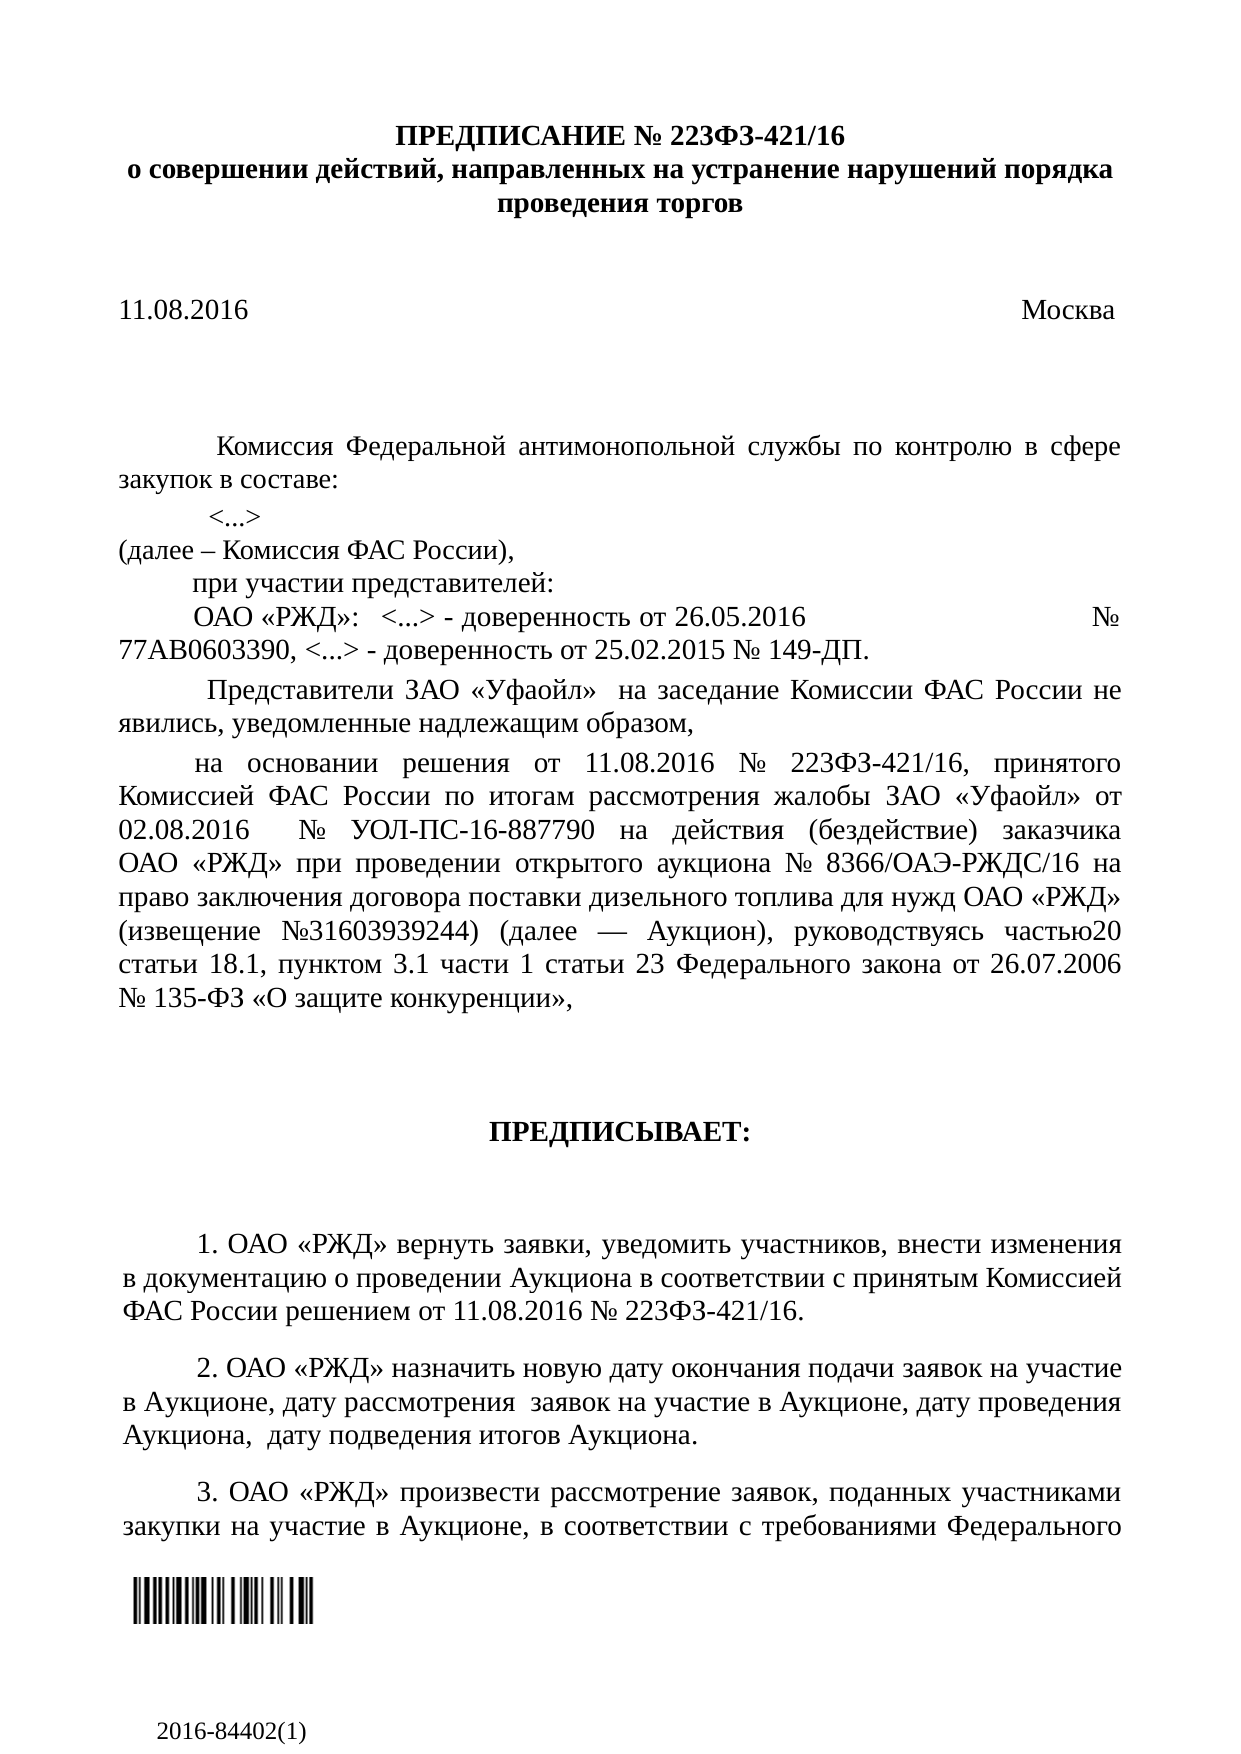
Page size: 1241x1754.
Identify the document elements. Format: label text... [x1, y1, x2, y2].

text ПРЕДПИСАНИЕ № 223ФЗ-421/16 [118, 118, 1122, 152]
text Комиссия Федеральной антимонопольной службы по контролю в сфере закупок в составе: [118, 428, 1122, 494]
text ПРЕДПИСЫВАЕТ: [118, 1114, 1122, 1147]
text 11.08.2016 Москва [118, 292, 1122, 325]
text 2. ОАО «РЖД» назначить новую дату окончания подачи заявок на участие в Аукционе, дату рассмотрения заявок на участие в Аукционе, дату проведения Аукциона, дату подведения итогов Аукциона. [122, 1350, 1122, 1451]
text при участии представителей: [118, 565, 1122, 599]
text 3. ОАО «РЖД» произвести рассмотрение заявок, поданных участниками закупки на участие в Аукционе, в соответствии с требованиями Федерального [122, 1474, 1122, 1542]
text на основании решения от 11.08.2016 № 223ФЗ-421/16, принятого Комиссией ФАС России по итогам рассмотрения жалобы ЗАО «Уфаойл» от 02.08.2016 № УОЛ-ПС-16-887790 на действия (бездействие) заказчика ОАО «РЖД» при проведении открытого аукциона № 8366/ОАЭ-РЖДС/16 на право заключения договора поставки дизельного топлива для нужд ОАО «РЖД» (извещение №31603939244) (далее — Аукцион), руководствуясь частью20 статьи 18.1, пунктом 3.1 части 1 статьи 23 Федерального закона от 26.07.2006 № 135-ФЗ «О защите конкуренции», [118, 745, 1122, 1013]
text ОАО «РЖД»: <...> - доверенность от 26.05.2016 № 77АВ0603390, <...> - доверенность от 25.02.2015 № 149-ДП. [118, 599, 1122, 666]
text <...> (далее – Комиссия ФАС России), [118, 500, 1122, 565]
text Представители ЗАО «Уфаойл» на заседание Комиссии ФАС России не явились, уведомленные надлежащим образом, [118, 672, 1122, 739]
text 1. ОАО «РЖД» вернуть заявки, уведомить участников, внести изменения в документацию о проведении Аукциона в соответствии с принятым Комиссией ФАС России решением от 11.08.2016 № 223ФЗ-421/16. [122, 1226, 1122, 1327]
text о совершении действий, направленных на устранение нарушений порядка проведения торгов [118, 152, 1122, 219]
picture [118, 1577, 331, 1624]
